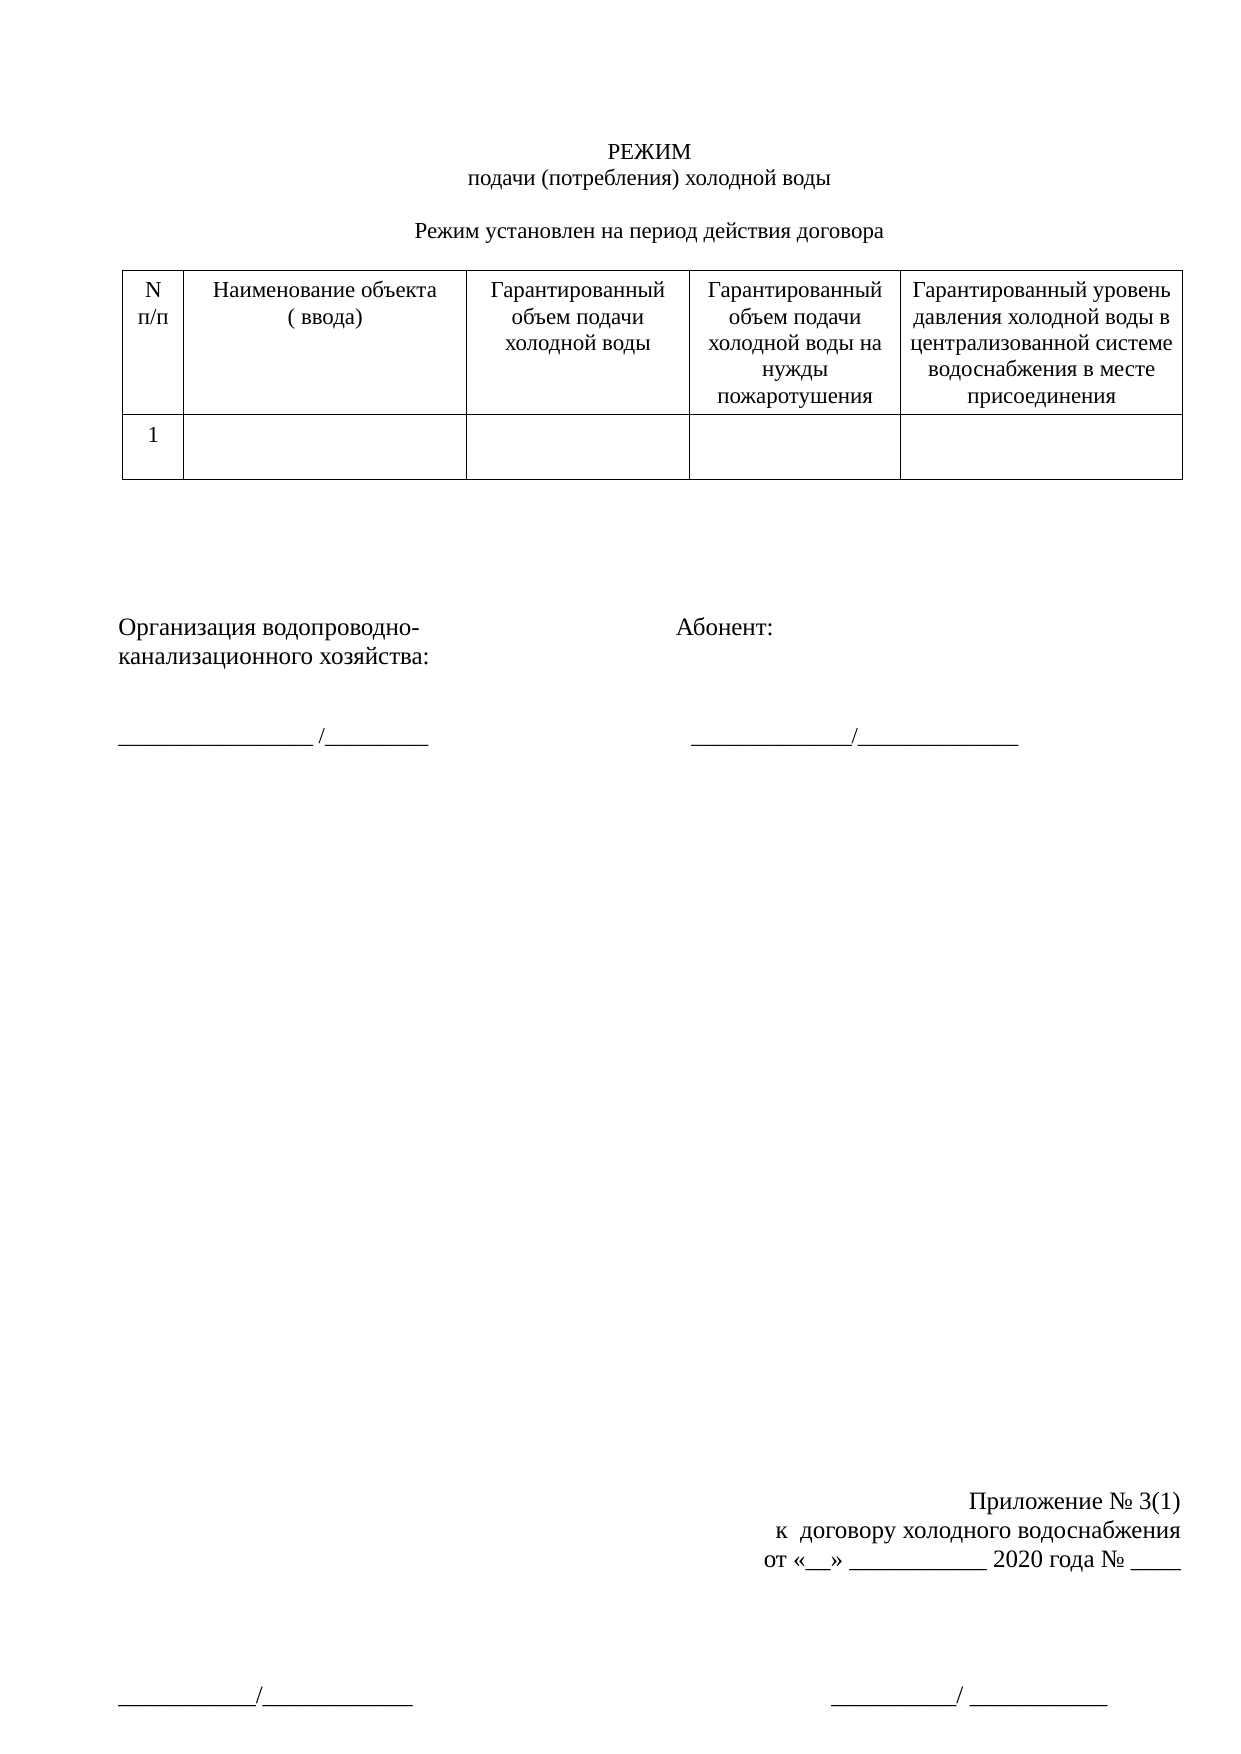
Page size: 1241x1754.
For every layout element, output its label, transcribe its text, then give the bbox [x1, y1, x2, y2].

text _________________ /_________ ______________/______________ [118, 722, 1181, 748]
table_cell [184, 415, 466, 479]
text от «__» ___________ 2020 года № ____ [118, 1544, 1181, 1573]
text РЕЖИМ [118, 138, 1181, 164]
table_header N п/п [123, 271, 183, 414]
text Приложение № 3(1) [118, 1486, 1181, 1515]
table_header Гарантированный уровень давления холодной воды в централизованной системе водоснабжения в месте присоединения [901, 271, 1182, 414]
table_header Гарантированный объем подачи холодной воды на нужды пожаротушения [690, 271, 900, 414]
table_header Наименование объекта ( ввода) [184, 271, 466, 414]
text к договору холодного водоснабжения [118, 1515, 1181, 1544]
text Режим установлен на период действия договора [118, 217, 1181, 243]
table_cell [690, 415, 900, 479]
table_cell [901, 415, 1182, 479]
table_cell [467, 415, 689, 479]
text канализационного хозяйства: [118, 641, 1181, 669]
table_header Гарантированный объем подачи холодной воды [467, 271, 689, 414]
text подачи (потребления) холодной воды [118, 164, 1181, 191]
table_cell 1 [123, 415, 183, 479]
text Организация водопроводно- Абонент: [118, 612, 1181, 641]
